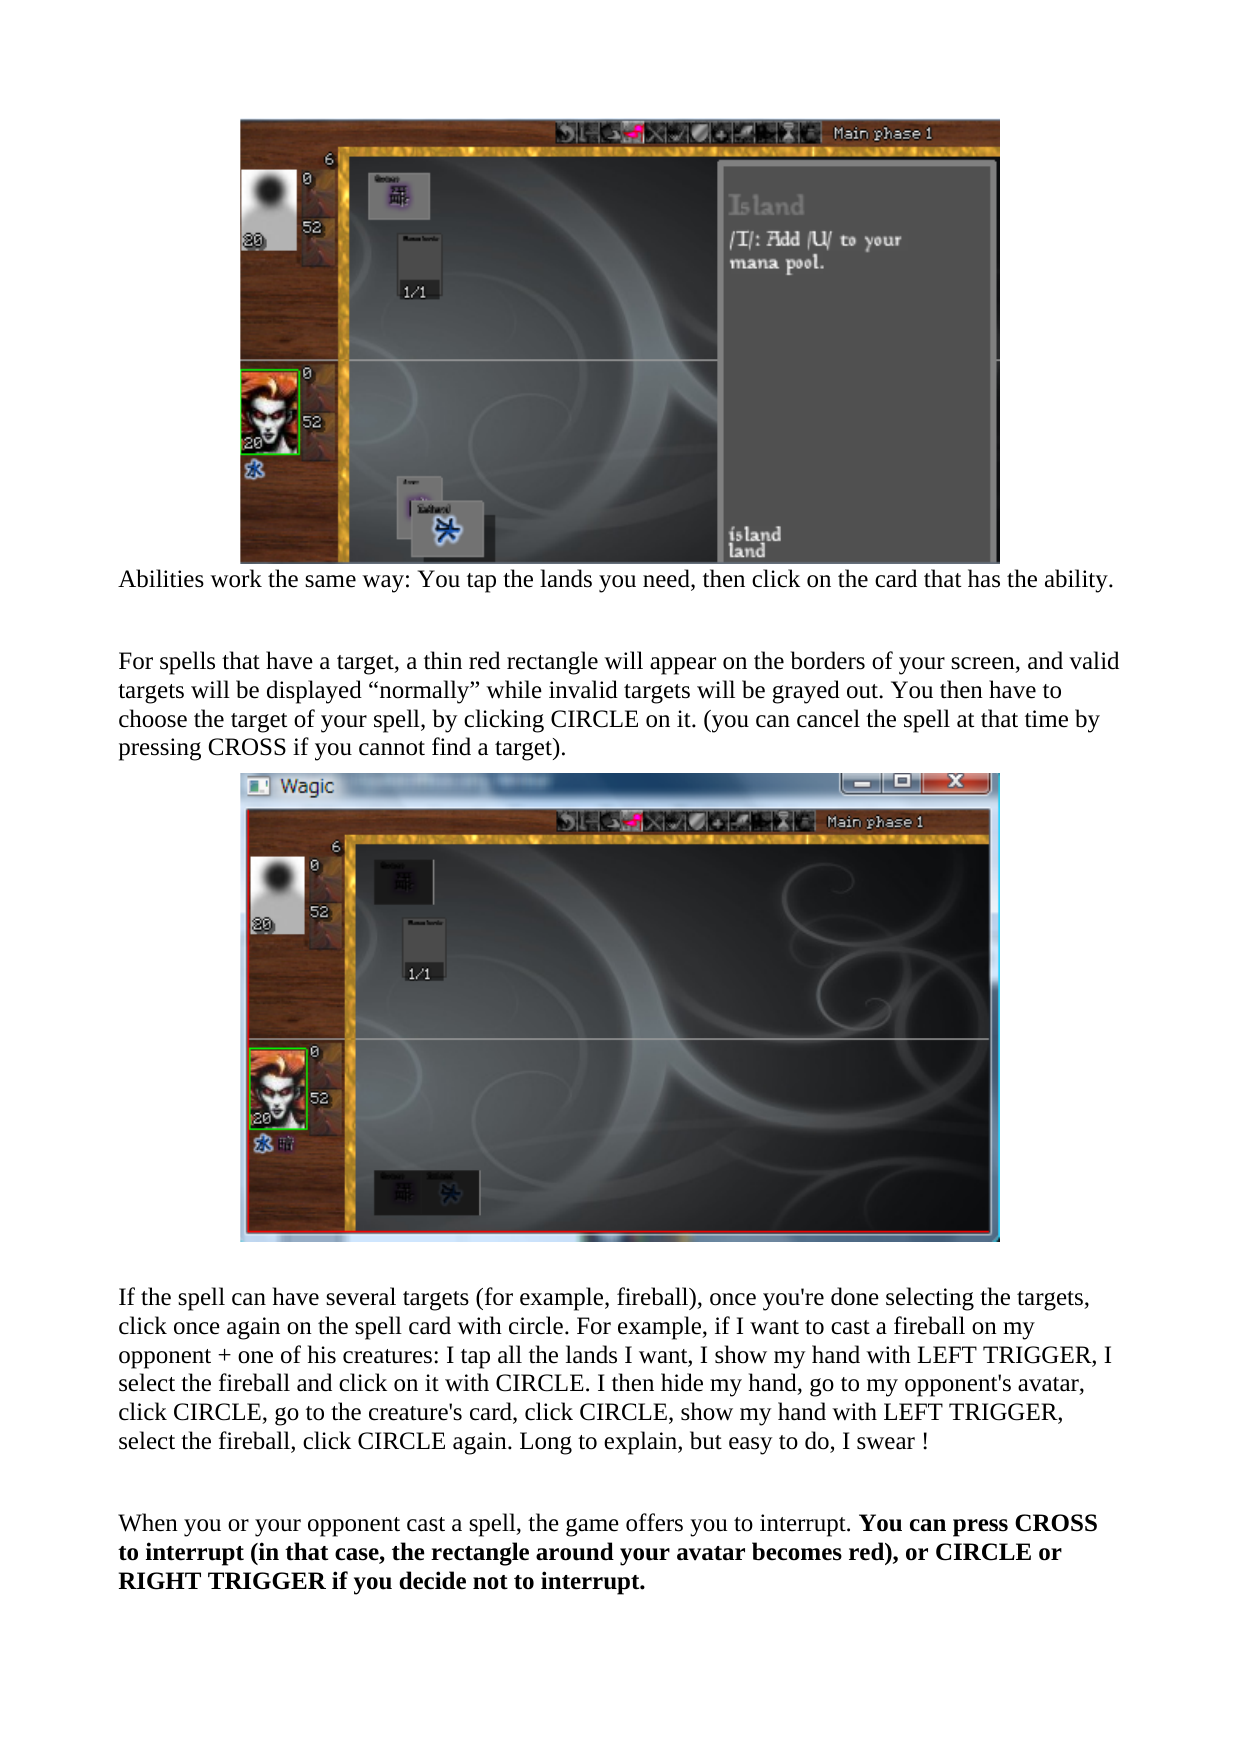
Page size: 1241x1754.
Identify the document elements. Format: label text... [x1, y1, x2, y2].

text For spells that have a target, a thin red rectangle will appear on the borders of your screen, and valid targets will be displayed “normally” while invalid targets will be grayed out. You then have to choose the target of your spell, by clicking CIRCLE on it. (you can cancel the spell at that time by pressing CROSS if you cannot find a target). [118, 646, 1122, 761]
text If the spell can have several targets (for example, fireball), once you're done selecting the targets, click once again on the spell card with circle. For example, if I want to cast a fireball on my opponent + one of his creatures: I tap all the lands I want, I show my hand with LEFT TRIGGER, I select the fireball and click on it with CIRCLE. I then hide my hand, go to my opponent's avatar, click CIRCLE, go to the creature's card, click CIRCLE, show my hand with LEFT TRIGGER, select the fireball, click CIRCLE again. Long to explain, but easy to do, I swear ! [118, 1282, 1122, 1455]
text Abilities work the same way: You tap the lands you need, then click on the card that has the ability. [118, 118, 1122, 592]
text When you or your opponent cast a spell, the game offers you to interrupt. You can press CROSS to interrupt (in that case, the rectangle around your avatar becomes red), or CIRCLE or RIGHT TRIGGER if you decide not to interrupt. [118, 1508, 1122, 1595]
